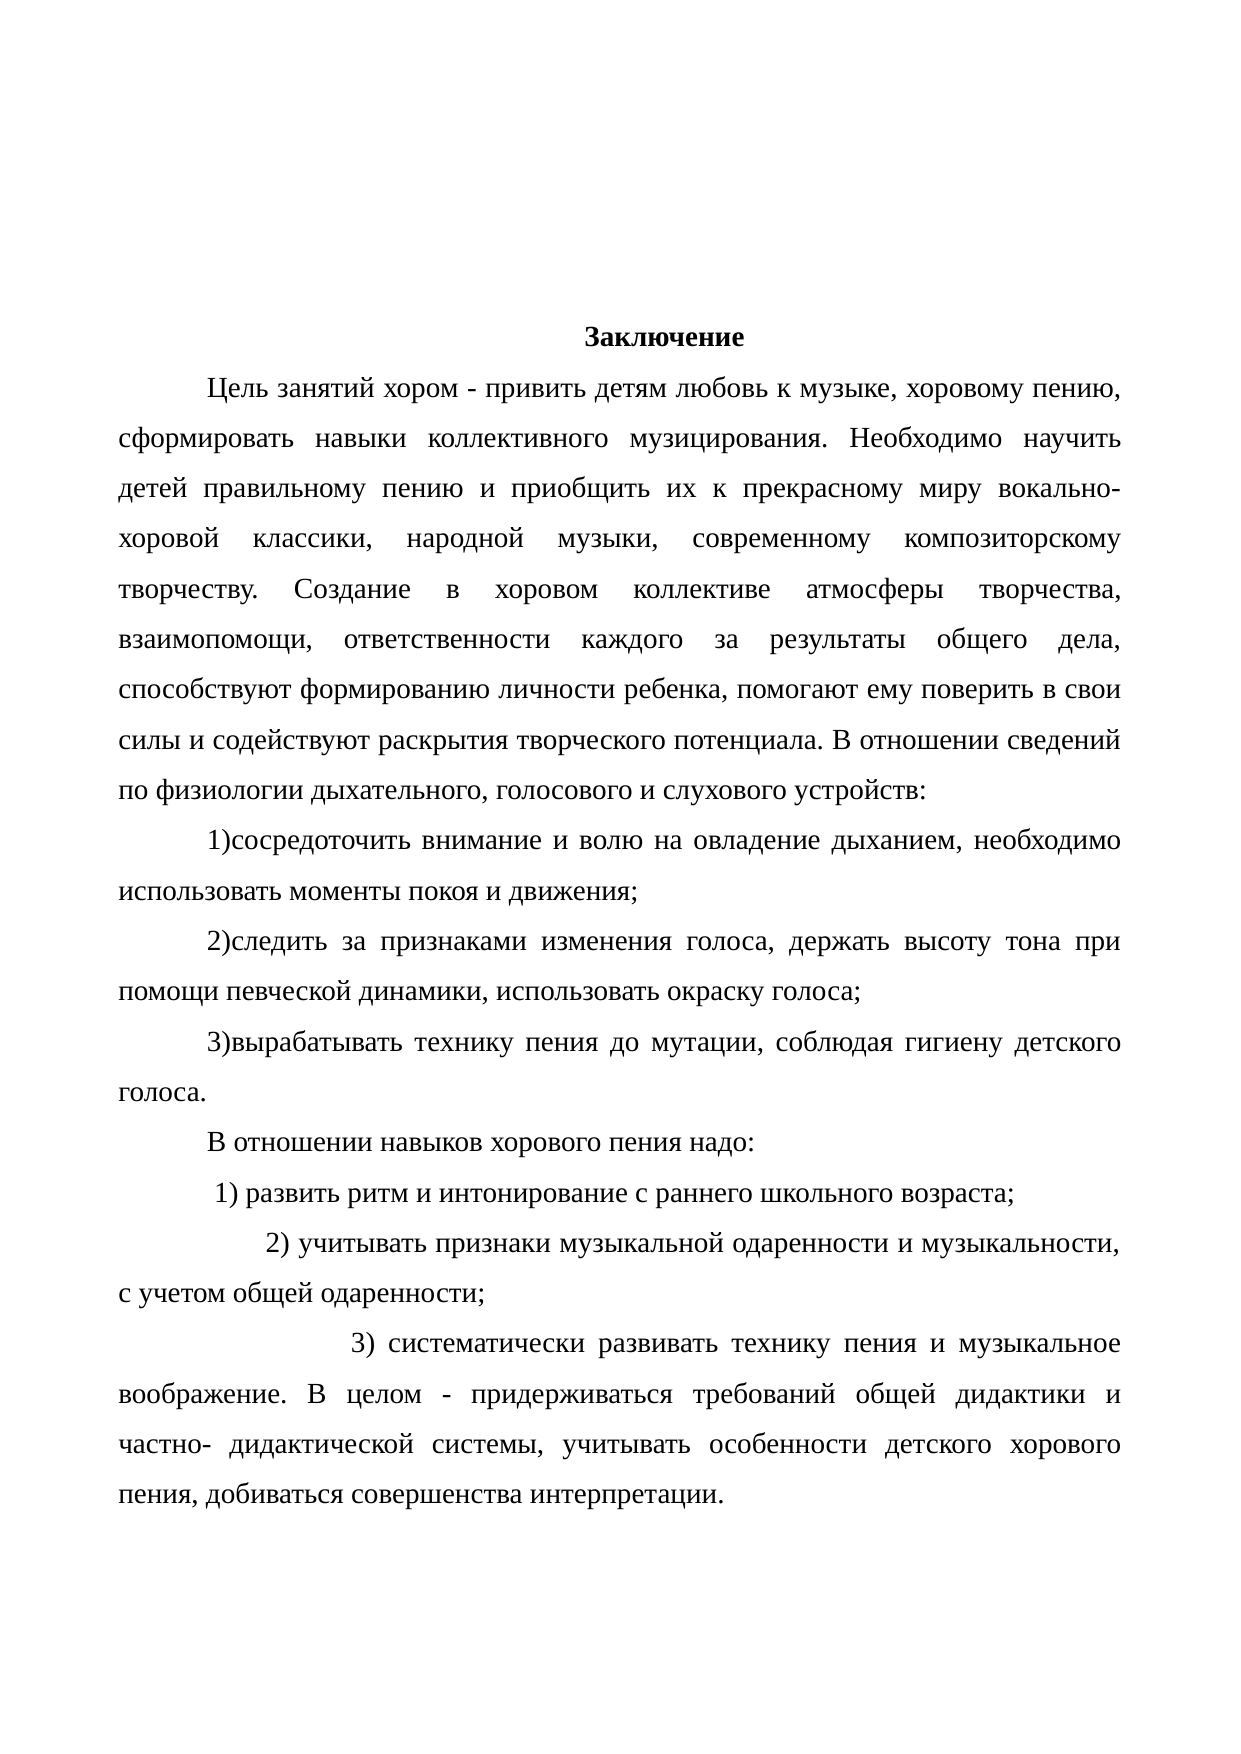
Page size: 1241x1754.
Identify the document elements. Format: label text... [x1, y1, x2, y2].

list следить за признаками изменения голоса, держать высоту тона при помощи певческой динамики, использовать окраску голоса; [118, 923, 1122, 1007]
text 1) развить ритм и интонирование с раннего школьного возраста; [118, 1175, 1122, 1208]
text Цель занятий хором - привить детям любовь к музыке, хоровому пению, сформировать навыки коллективного музицирования. Необходимо научить детей правильному пению и приобщить их к прекрасному миру вокально- хоровой классики, народной музыки, современному композиторскому творчеству. Создание в хоровом коллективе атмосферы творчества, взаимопомощи, ответственности каждого за результаты общего дела, способствуют формированию личности ребенка, помогают ему поверить в свои силы и содействуют раскрытия творческого потенциала. В отношении сведений по физиологии дыхательного, голосового и слухового устройств: [118, 370, 1122, 806]
text Заключение [118, 319, 1122, 353]
list вырабатывать технику пения до мутации, соблюдая гигиену детского голоса. [118, 1024, 1122, 1108]
text 2) учитывать признаки музыкальной одаренности и музыкальности, с учетом общей одаренности; [118, 1225, 1122, 1309]
list сосредоточить внимание и волю на овладение дыханием, необходимо использовать моменты покоя и движения; [118, 822, 1122, 906]
text В отношении навыков хорового пения надо: [118, 1124, 1122, 1158]
text 3) систематически развивать технику пения и музыкальное воображение. В целом - придерживаться требований общей дидактики и частно- дидактической системы, учитывать особенности детского хорового пения, добиваться совершенства интерпретации. [118, 1326, 1122, 1510]
